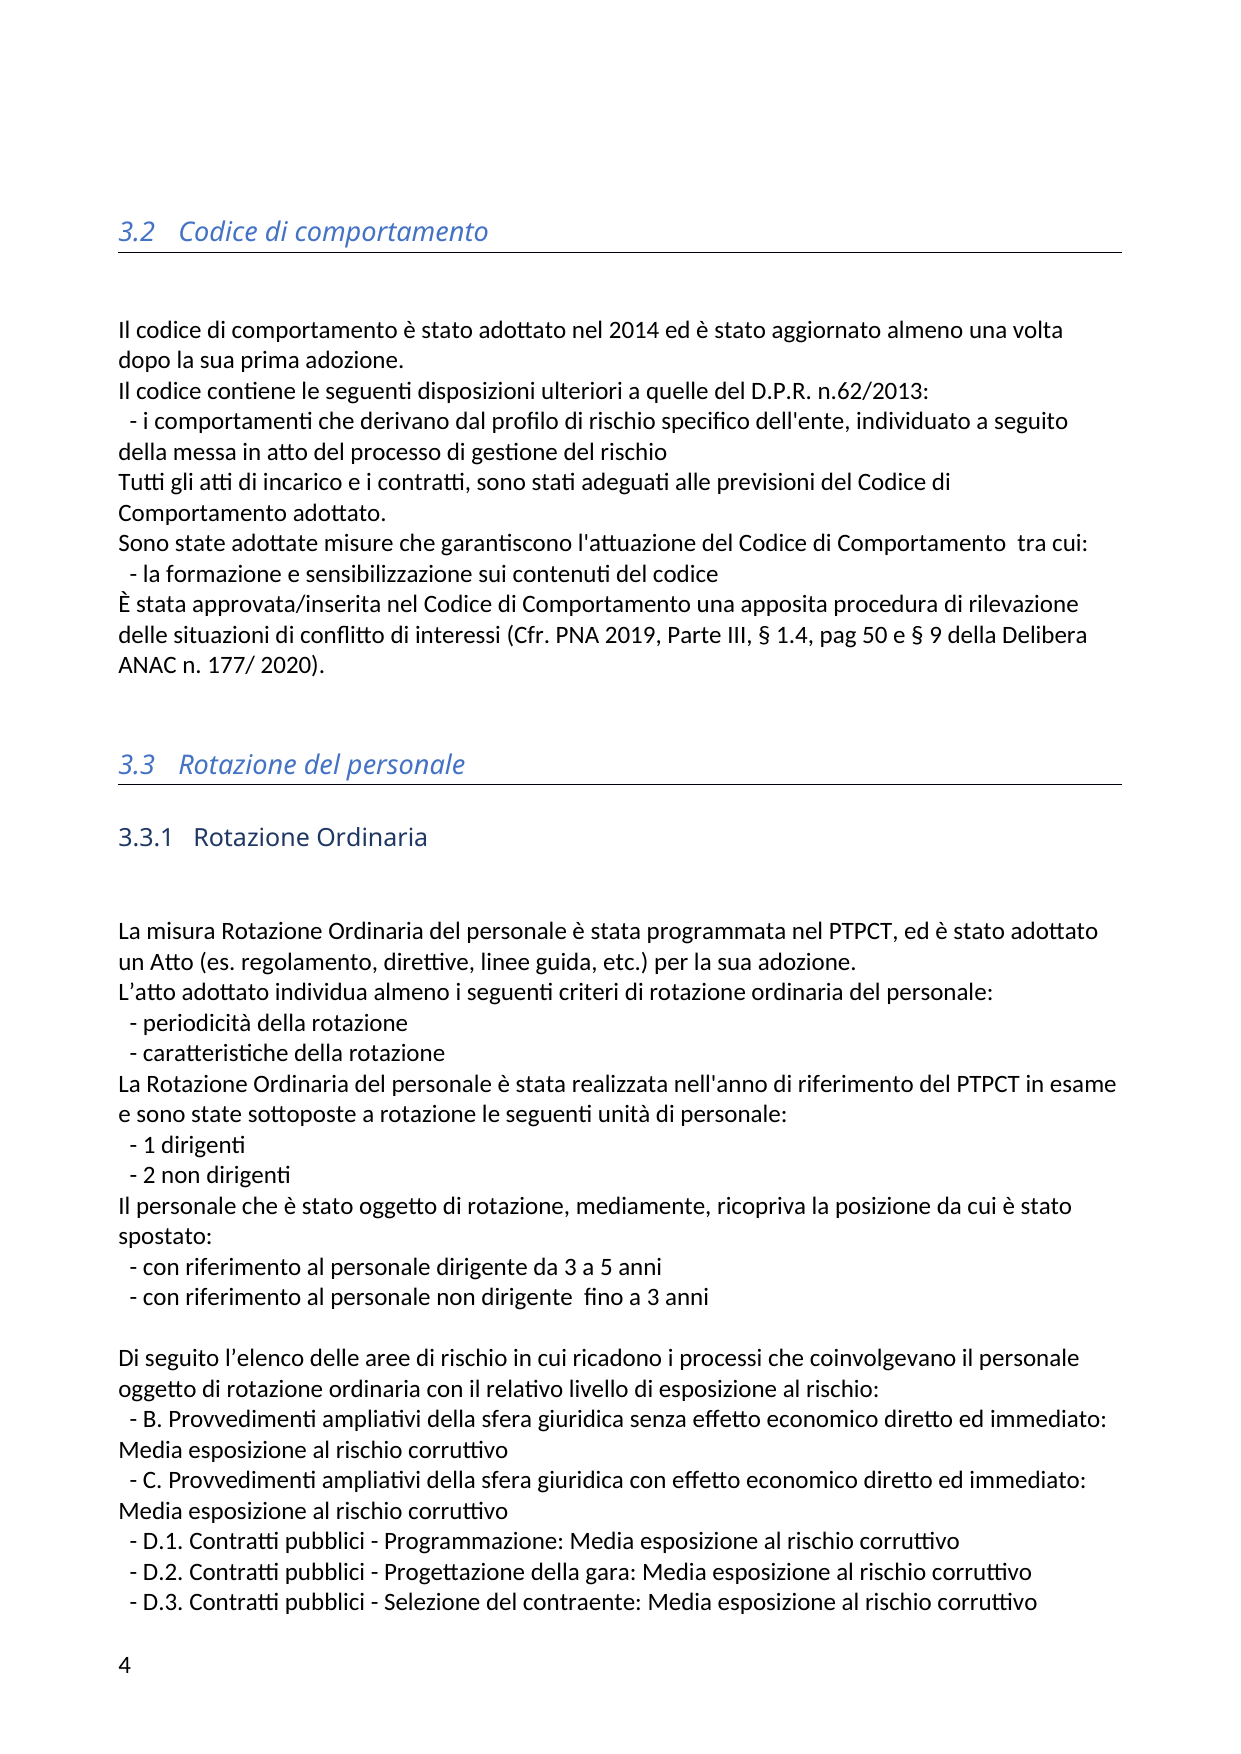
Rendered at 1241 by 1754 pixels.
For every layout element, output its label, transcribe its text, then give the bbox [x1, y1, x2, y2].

text La misura Rotazione Ordinaria del personale è stata programmata nel PTPCT, ed è stato adottato un Atto (es. regolamento, direttive, linee guida, etc.) per la sua adozione. L’atto adottato individua almeno i seguenti criteri di rotazione ordinaria del personale: - periodicità della rotazione - caratteristiche della rotazione La Rotazione Ordinaria del personale è stata realizzata nell'anno di riferimento del PTPCT in esame e sono state sottoposte a rotazione le seguenti unità di personale: - 1 dirigenti - 2 non dirigenti Il personale che è stato oggetto di rotazione, mediamente, ricopriva la posizione da cui è stato spostato: - con riferimento al personale dirigente da 3 a 5 anni - con riferimento al personale non dirigente fino a 3 anni Di seguito l’elenco delle aree di rischio in cui ricadono i processi che coinvolgevano il personale oggetto di rotazione ordinaria con il relativo livello di esposizione al rischio: - B. Provvedimenti ampliativi della sfera giuridica senza effetto economico diretto ed immediato: Media esposizione al rischio corruttivo - C. Provvedimenti ampliativi della sfera giuridica con effetto economico diretto ed immediato: Media esposizione al rischio corruttivo - D.1. Contratti pubblici - Programmazione: Media esposizione al rischio corruttivo - D.2. Contratti pubblici - Progettazione della gara: Media esposizione al rischio corruttivo - D.3. Contratti pubblici - Selezione del contraente: Media esposizione al rischio corruttivo [118, 915, 1122, 1617]
text Il codice di comportamento è stato adottato nel 2014 ed è stato aggiornato almeno una volta dopo la sua prima adozione. Il codice contiene le seguenti disposizioni ulteriori a quelle del D.P.R. n.62/2013: - i comportamenti che derivano dal profilo di rischio specifico dell'ente, individuato a seguito della messa in atto del processo di gestione del rischio Tutti gli atti di incarico e i contratti, sono stati adeguati alle previsioni del Codice di Comportamento adottato. Sono state adottate misure che garantiscono l'attuazione del Codice di Comportamento tra cui: - la formazione e sensibilizzazione sui contenuti del codice È stata approvata/inserita nel Codice di Comportamento una apposita procedura di rilevazione delle situazioni di conflitto di interessi (Cfr. PNA 2019, Parte III, § 1.4, pag 50 e § 9 della Delibera ANAC n. 177/ 2020). [118, 314, 1122, 680]
subtitle Rotazione del personale [118, 745, 1122, 784]
subtitle Rotazione Ordinaria [118, 820, 1122, 854]
subtitle Codice di comportamento [118, 213, 1122, 252]
